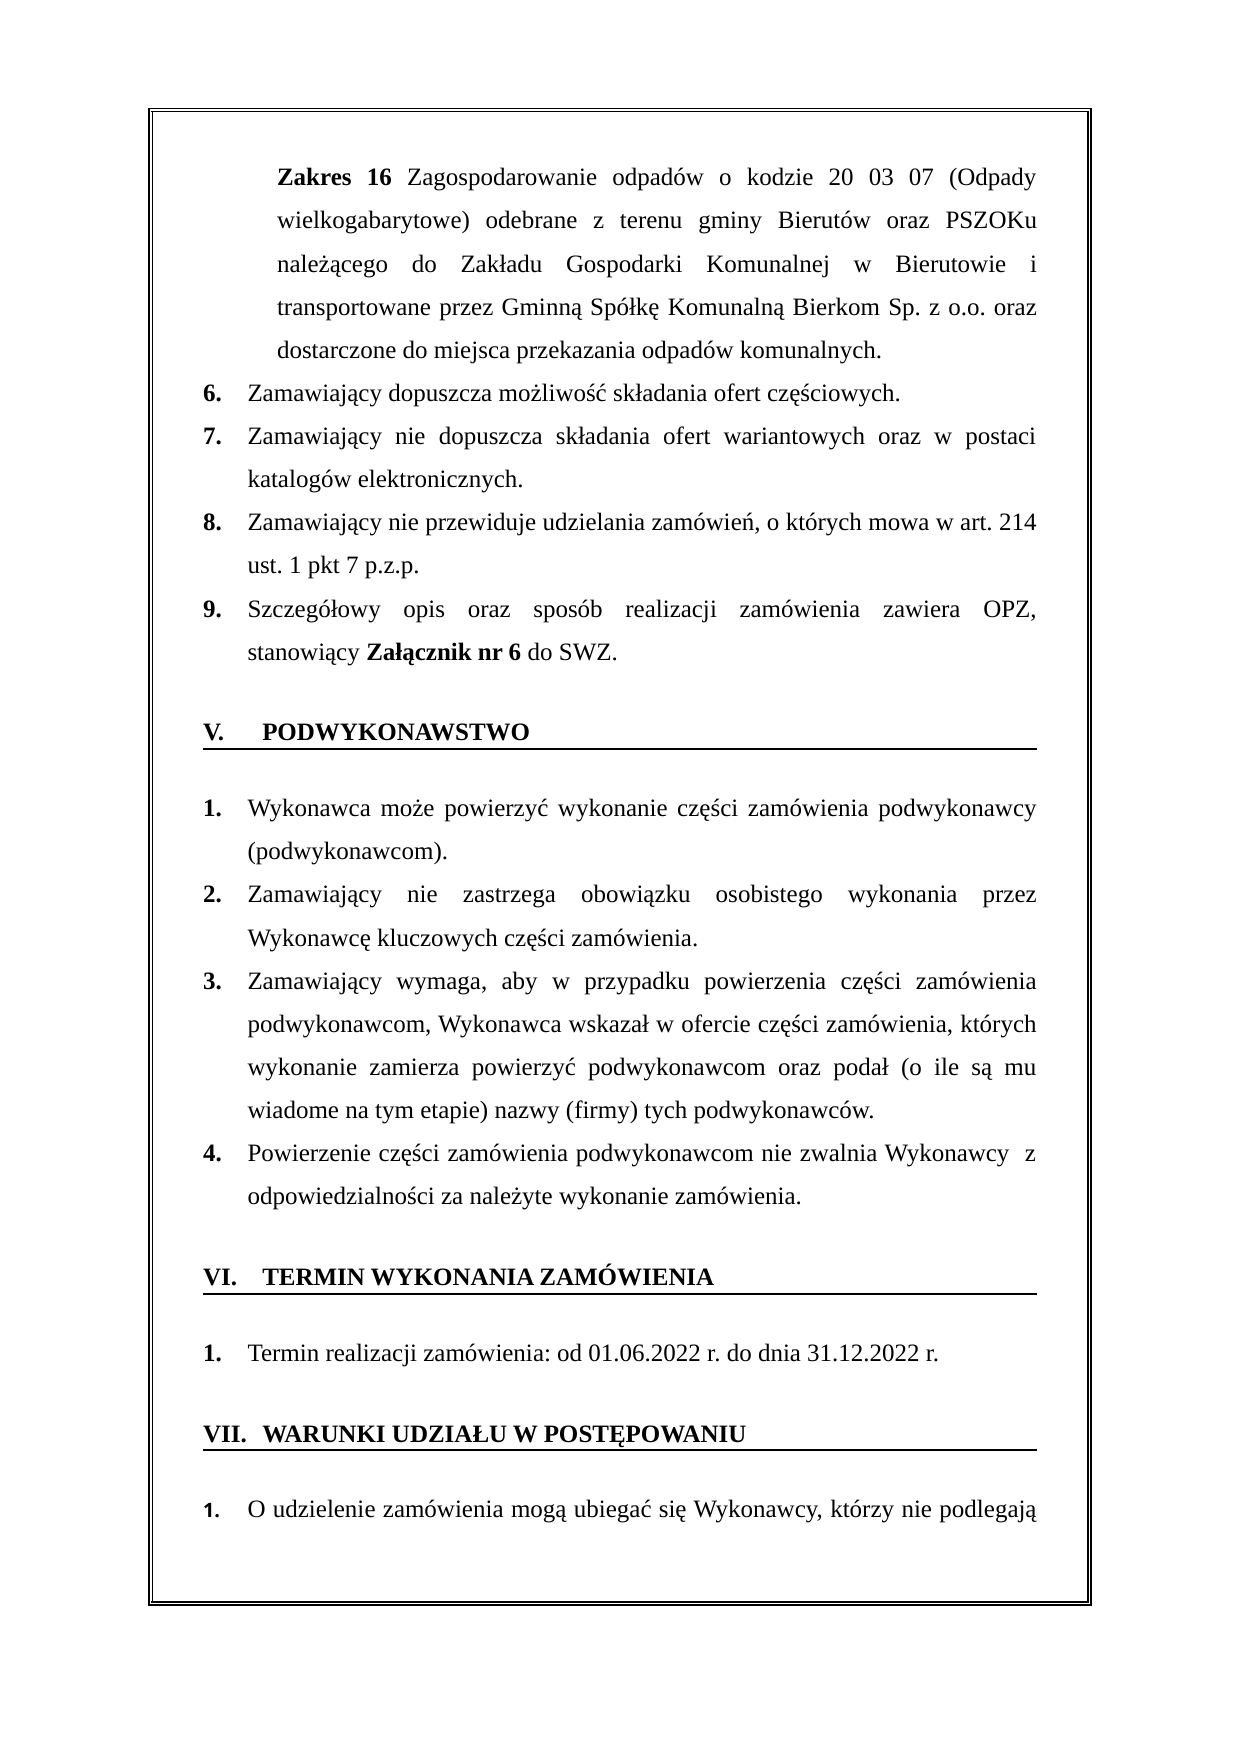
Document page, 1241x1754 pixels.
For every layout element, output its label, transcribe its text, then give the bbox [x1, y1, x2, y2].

text 1. Wykonawca może powierzyć wykonanie części zamówienia podwykonawcy (podwykonawcom). [203, 793, 1037, 865]
text 3. Zamawiający wymaga, aby w przypadku powierzenia części zamówienia podwykonawcom, Wykonawca wskazał w ofercie części zamówienia, których wykonanie zamierza powierzyć podwykonawcom oraz podał (o ile są mu wiadome na tym etapie) nazwy (firmy) tych podwykonawców. [203, 966, 1037, 1124]
text VI. TERMIN WYKONANIA ZAMÓWIENIA [203, 1262, 1037, 1293]
text 7. Zamawiający nie dopuszcza składania ofert wariantowych oraz w postaci katalogów elektronicznych. [203, 421, 1037, 493]
text 4. Powierzenie części zamówienia podwykonawcom nie zwalnia Wykonawcy z odpowiedzialności za należyte wykonanie zamówienia. [203, 1138, 1037, 1210]
text Zakres 16 Zagospodarowanie odpadów o kodzie 20 03 07 (Odpady wielkogabarytowe) odebrane z terenu gminy Bierutów oraz PSZOKu należącego do Zakładu Gospodarki Komunalnej w Bierutowie i transportowane przez Gminną Spółkę Komunalną Bierkom Sp. z o.o. oraz dostarczone do miejsca przekazania odpadów komunalnych. [277, 162, 1037, 364]
text 6. Zamawiający dopuszcza możliwość składania ofert częściowych. [203, 378, 1037, 407]
text 1. Termin realizacji zamówienia: od 01.06.2022 r. do dnia 31.12.2022 r. [203, 1338, 1037, 1367]
text 2. Zamawiający nie zastrzega obowiązku osobistego wykonania przez Wykonawcę kluczowych części zamówienia. [203, 879, 1037, 951]
text 8. Zamawiający nie przewiduje udzielania zamówień, o których mowa w art. 214 ust. 1 pkt 7 p.z.p. [203, 507, 1037, 579]
text 9. Szczegółowy opis oraz sposób realizacji zamówienia zawiera OPZ, stanowiący Załącznik nr 6 do SWZ. [203, 594, 1037, 666]
text 1. O udzielenie zamówienia mogą ubiegać się Wykonawcy, którzy nie podlegają [203, 1494, 1037, 1524]
text VII. WARUNKI UDZIAŁU W POSTĘPOWANIU [203, 1419, 1037, 1449]
text V. PODWYKONAWSTWO [203, 717, 1037, 748]
